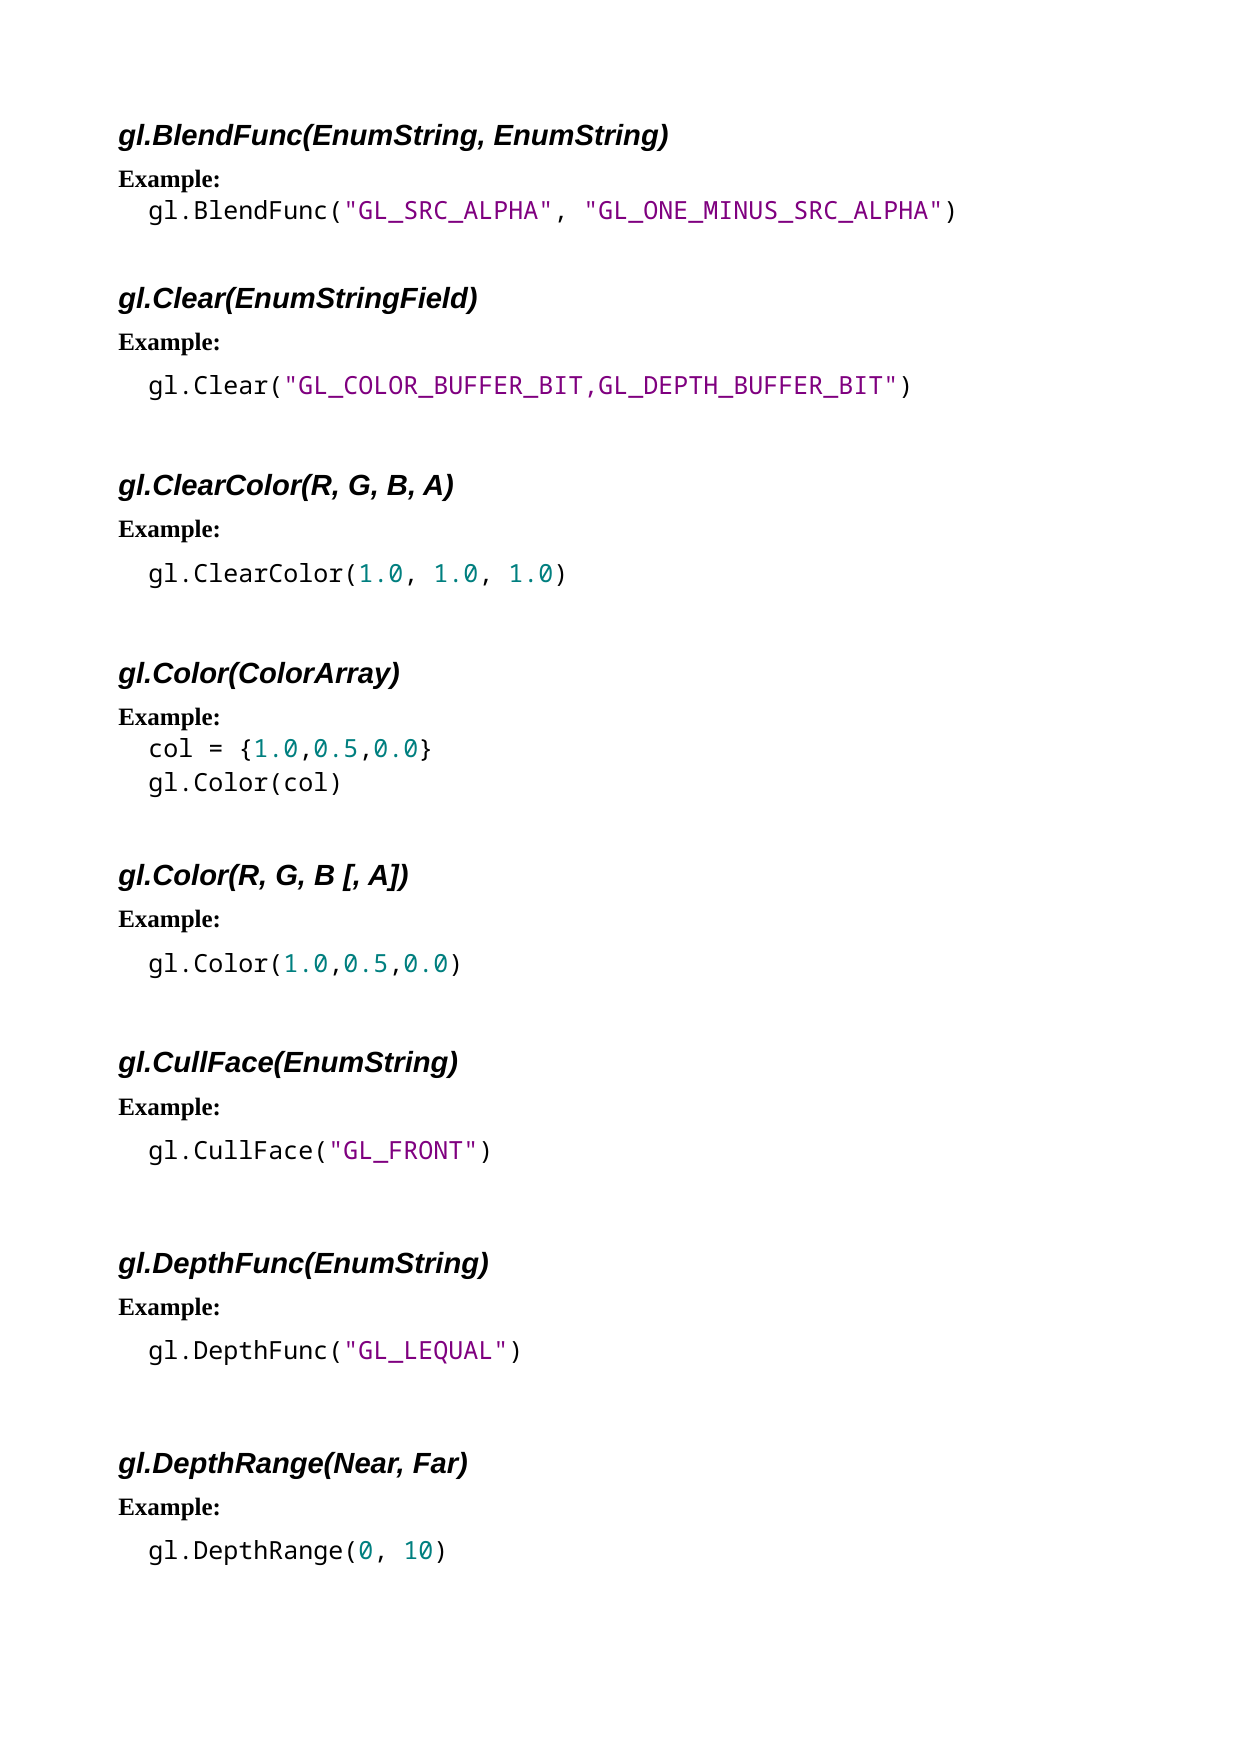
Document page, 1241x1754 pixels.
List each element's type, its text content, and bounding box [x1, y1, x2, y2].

text gl.BlendFunc("GL_SRC_ALPHA", "GL_ONE_MINUS_SRC_ALPHA") [118, 193, 1122, 227]
text Example: [118, 904, 1122, 933]
text Example: [118, 1292, 1122, 1320]
text gl.ClearColor(1.0, 1.0, 1.0) [118, 556, 1122, 590]
text col = {1.0,0.5,0.0} [118, 731, 1122, 765]
text gl.Color(col) [118, 765, 1122, 799]
text Example: [118, 164, 1122, 193]
subtitle gl.BlendFunc(EnumString, EnumString) [118, 118, 1122, 152]
text gl.CullFace("GL_FRONT") [118, 1133, 1122, 1167]
text Example: [118, 327, 1122, 356]
text Example: [118, 702, 1122, 731]
text gl.Color(1.0,0.5,0.0) [118, 945, 1122, 979]
subtitle gl.DepthFunc(EnumString) [118, 1246, 1122, 1279]
subtitle gl.Color(ColorArray) [118, 656, 1122, 689]
text gl.DepthFunc("GL_LEQUAL") [118, 1333, 1122, 1367]
text Example: [118, 1092, 1122, 1120]
text Example: [118, 1492, 1122, 1521]
subtitle gl.CullFace(EnumString) [118, 1046, 1122, 1079]
subtitle gl.Color(R, G, B [, A]) [118, 858, 1122, 891]
text Example: [118, 514, 1122, 543]
subtitle gl.ClearColor(R, G, B, A) [118, 468, 1122, 502]
subtitle gl.DepthRange(Near, Far) [118, 1446, 1122, 1479]
text gl.Clear("GL_COLOR_BUFFER_BIT,GL_DEPTH_BUFFER_BIT") [118, 368, 1122, 402]
subtitle gl.Clear(EnumStringField) [118, 281, 1122, 314]
text gl.DepthRange(0, 10) [118, 1533, 1122, 1567]
